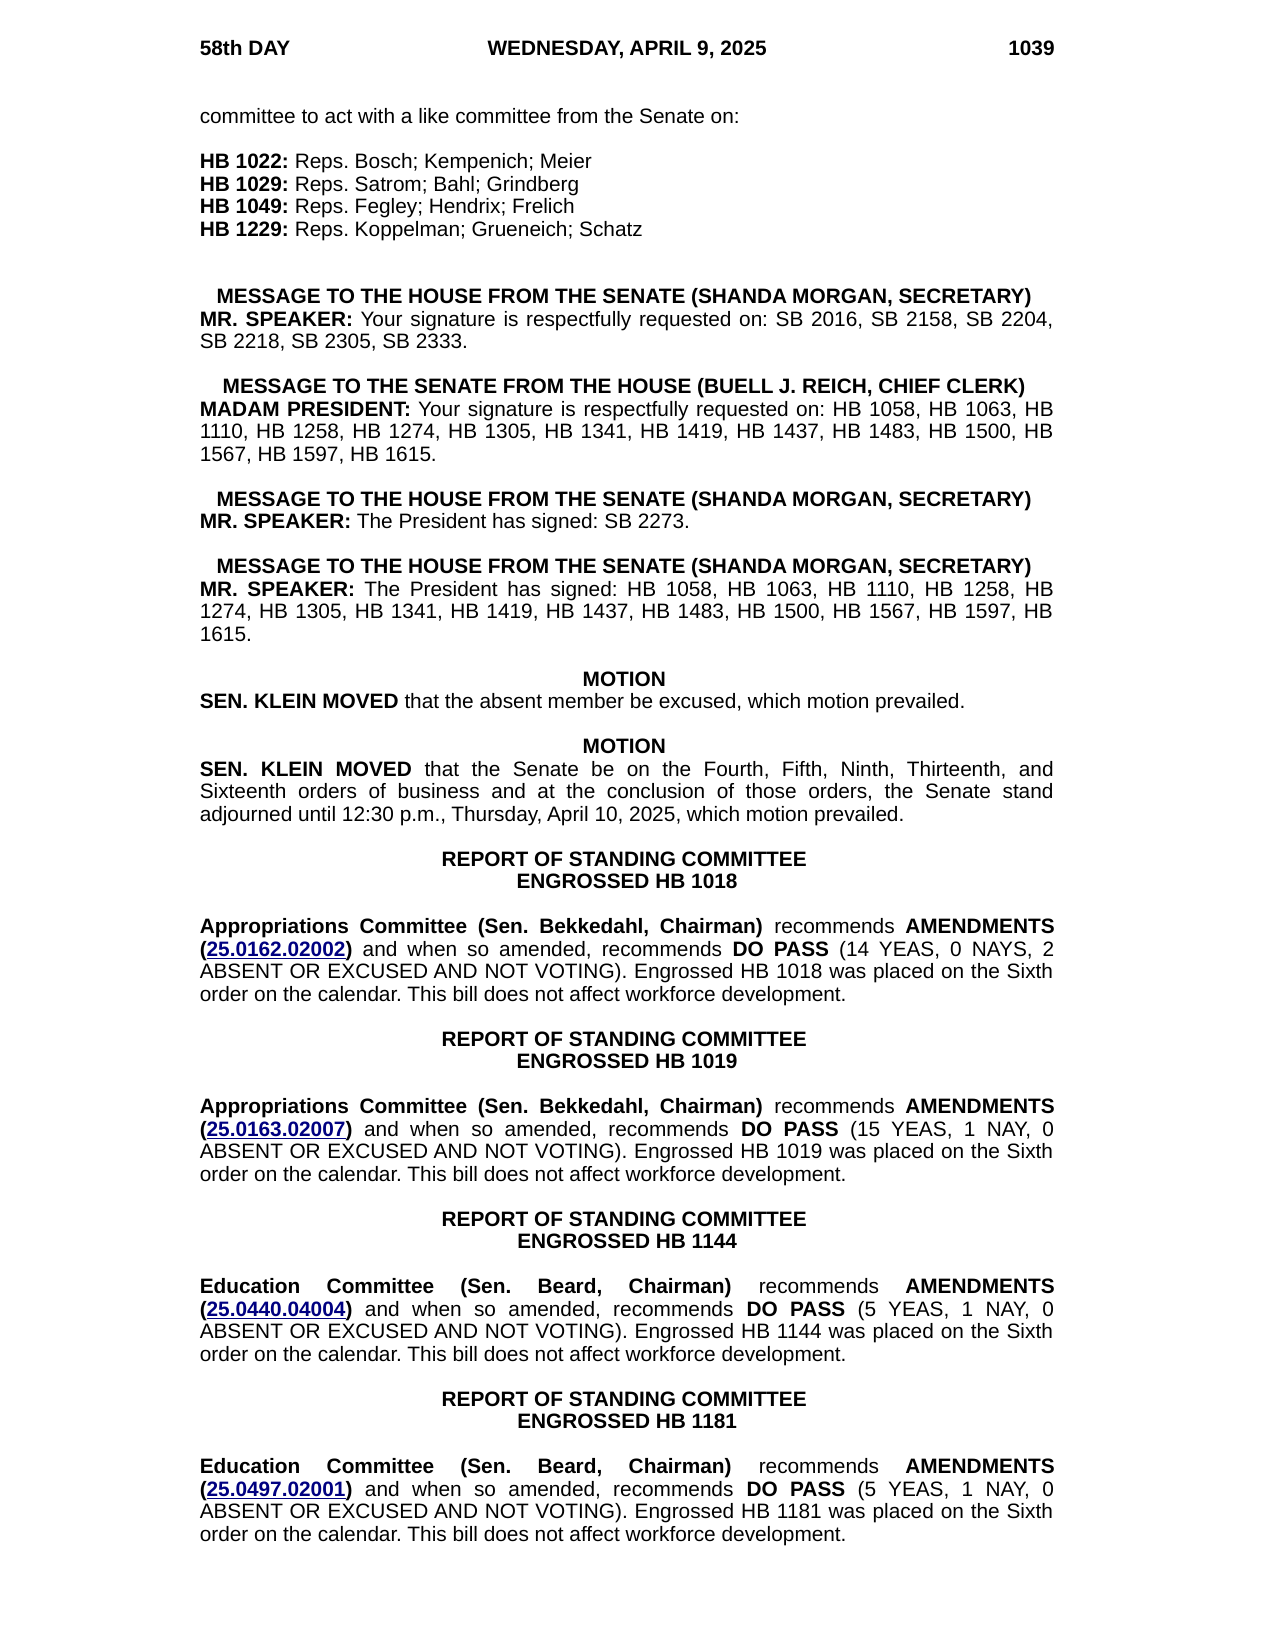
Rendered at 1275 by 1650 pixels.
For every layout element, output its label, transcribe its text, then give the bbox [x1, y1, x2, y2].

text REPORT OF STANDING COMMITTEE ENGROSSED HB 1181 [199, 1388, 1054, 1433]
text Appropriations Committee (Sen. Bekkedahl, Chairman) recommends AMENDMENTS (25.0162.02002) and when so amended, recommends DO PASS (14 YEAS, 0 NAYS, 2 ABSENT OR EXCUSED AND NOT VOTING). Engrossed HB 1018 was placed on the Sixth order on the calendar. This bill does not affect workforce development. [199, 916, 1054, 1006]
text MESSAGE TO THE HOUSE FROM THE SENATE (SHANDA MORGAN, SECRETARY) [199, 556, 1054, 578]
text SEN. KLEIN MOVED that the absent member be excused, which motion prevailed. [199, 691, 1054, 713]
text MR. SPEAKER: Your signature is respectfully requested on: SB 2016, SB 2158, SB 2204, SB 2218, SB 2305, SB 2333. [199, 308, 1054, 353]
text MOTION [199, 668, 1054, 691]
text REPORT OF STANDING COMMITTEE ENGROSSED HB 1018 [199, 848, 1054, 893]
text HB 1022: Reps. Bosch; Kempenich; Meier [199, 151, 1054, 173]
text MESSAGE TO THE SENATE FROM THE HOUSE (BUELL J. REICH, CHIEF CLERK) [199, 376, 1054, 398]
text HB 1029: Reps. Satrom; Bahl; Grindberg [199, 173, 1054, 196]
text MR. SPEAKER: The President has signed: HB 1058, HB 1063, HB 1110, HB 1258, HB 1274, HB 1305, HB 1341, HB 1419, HB 1437, HB 1483, HB 1500, HB 1567, HB 1597, HB 1615. [199, 578, 1054, 646]
text REPORT OF STANDING COMMITTEE ENGROSSED HB 1144 [199, 1208, 1054, 1253]
text MESSAGE TO THE HOUSE FROM THE SENATE (SHANDA MORGAN, SECRETARY) [199, 286, 1054, 308]
text Education Committee (Sen. Beard, Chairman) recommends AMENDMENTS (25.0440.04004) and when so amended, recommends DO PASS (5 YEAS, 1 NAY, 0 ABSENT OR EXCUSED AND NOT VOTING). Engrossed HB 1144 was placed on the Sixth order on the calendar. This bill does not affect workforce development. [199, 1276, 1054, 1366]
text REPORT OF STANDING COMMITTEE ENGROSSED HB 1019 [199, 1028, 1054, 1073]
text MR. SPEAKER: The President has signed: SB 2273. [199, 511, 1054, 533]
subtitle Page 1038 [9, 9, 109, 57]
text SEN. KLEIN MOVED that the Senate be on the Fourth, Fifth, Ninth, Thirteenth, and Sixteenth orders of business and at the conclusion of those orders, the Senate stand adjourned until 12:30 p.m., Thursday, April 10, 2025, which motion prevailed. [199, 758, 1054, 826]
text committee to act with a like committee from the Senate on: [199, 106, 1054, 128]
text [0, 0, 118, 66]
text HB 1229: Reps. Koppelman; Grueneich; Schatz [199, 218, 1054, 241]
text HB 1049: Reps. Fegley; Hendrix; Frelich [199, 196, 1054, 218]
text MADAM PRESIDENT: Your signature is respectfully requested on: HB 1058, HB 1063, HB 1110, HB 1258, HB 1274, HB 1305, HB 1341, HB 1419, HB 1437, HB 1483, HB 1500, HB 1567, HB 1597, HB 1615. [199, 398, 1054, 466]
text Appropriations Committee (Sen. Bekkedahl, Chairman) recommends AMENDMENTS (25.0163.02007) and when so amended, recommends DO PASS (15 YEAS, 1 NAY, 0 ABSENT OR EXCUSED AND NOT VOTING). Engrossed HB 1019 was placed on the Sixth order on the calendar. This bill does not affect workforce development. [199, 1096, 1054, 1186]
text Education Committee (Sen. Beard, Chairman) recommends AMENDMENTS (25.0497.02001) and when so amended, recommends DO PASS (5 YEAS, 1 NAY, 0 ABSENT OR EXCUSED AND NOT VOTING). Engrossed HB 1181 was placed on the Sixth order on the calendar. This bill does not affect workforce development. [199, 1456, 1054, 1546]
text MESSAGE TO THE HOUSE FROM THE SENATE (SHANDA MORGAN, SECRETARY) [199, 488, 1054, 511]
text MOTION [199, 736, 1054, 758]
